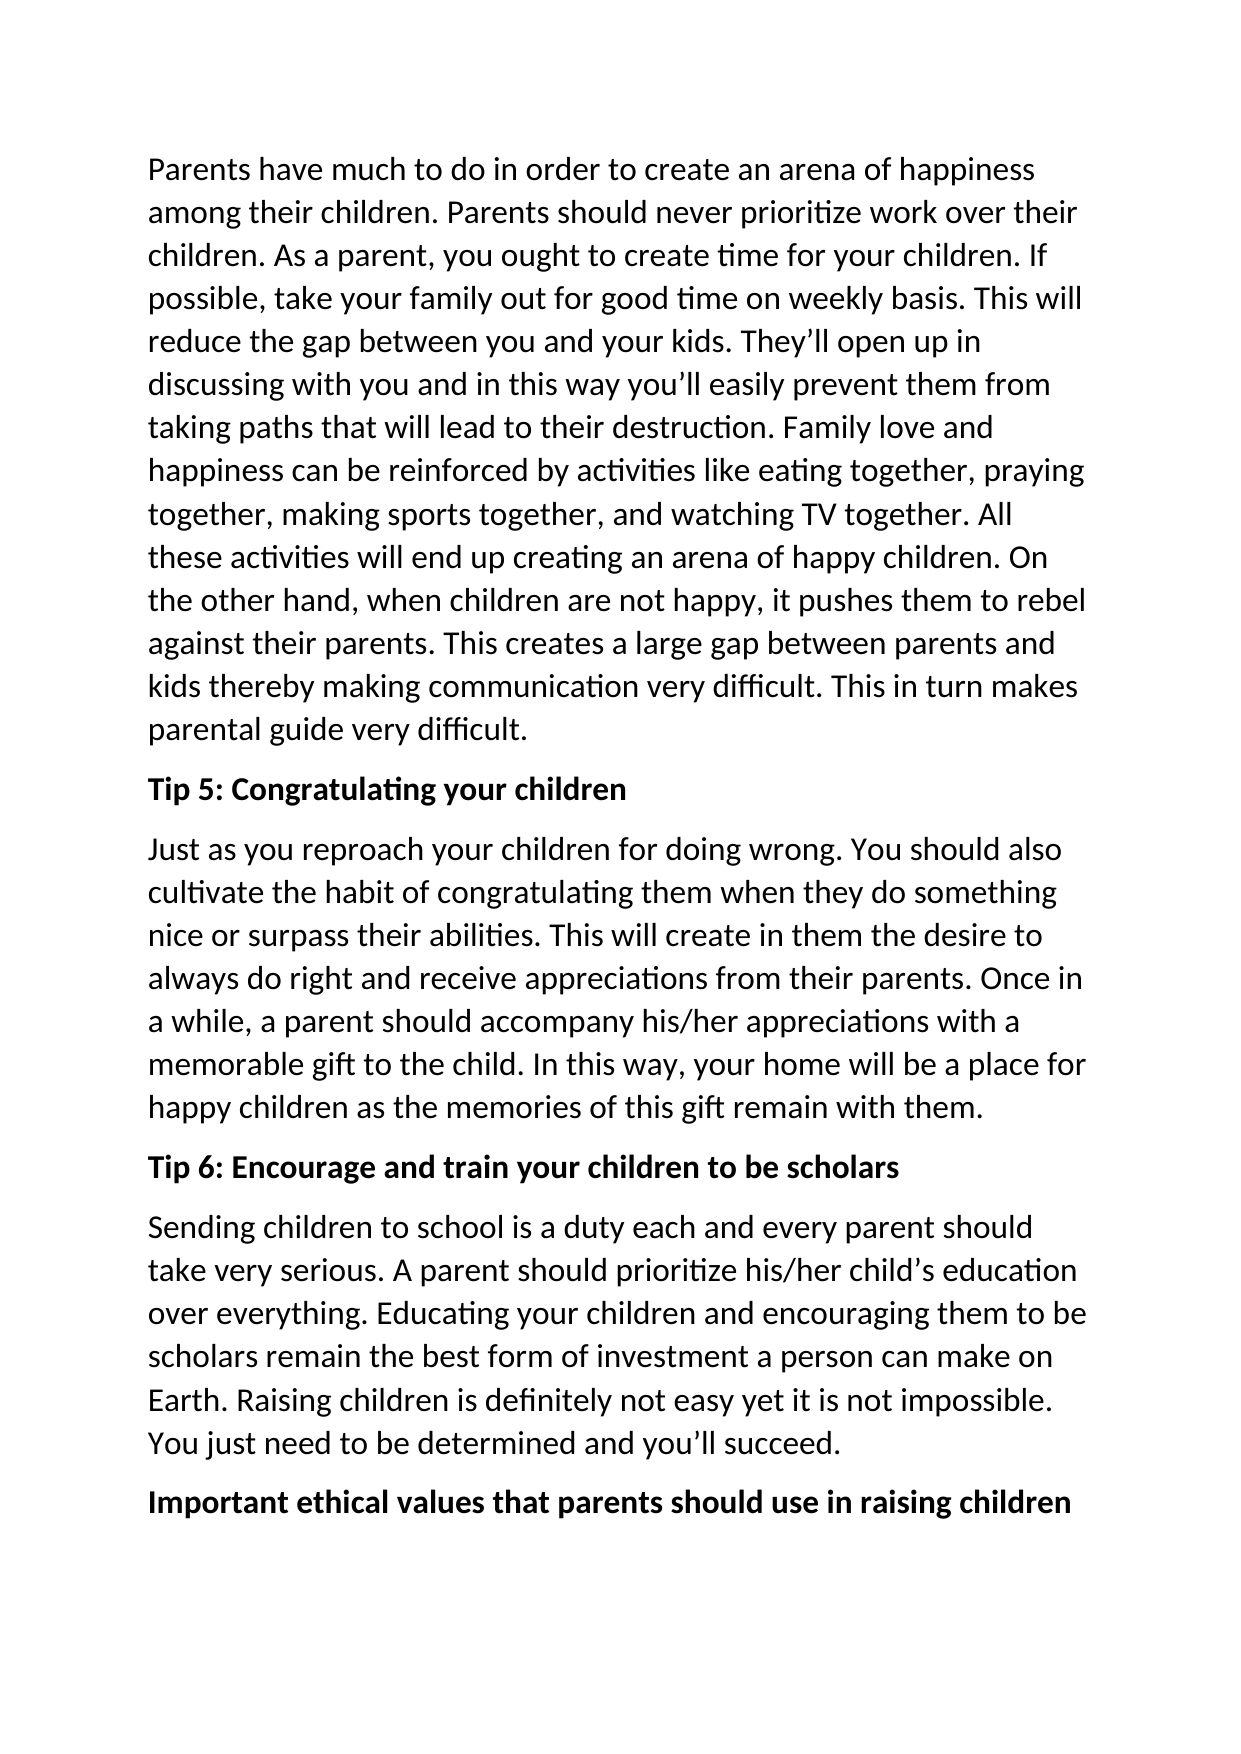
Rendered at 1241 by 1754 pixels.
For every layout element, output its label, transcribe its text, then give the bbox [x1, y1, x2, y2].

text Tip 5: Congratulating your children [148, 768, 1093, 809]
text Important ethical values that parents should use in raising children [148, 1482, 1093, 1522]
text Parents have much to do in order to create an arena of happiness among their children. Parents should never prioritize work over their children. As a parent, you ought to create time for your children. If possible, take your family out for good time on weekly basis. This will reduce the gap between you and your kids. They’ll open up in discussing with you and in this way you’ll easily prevent them from taking paths that will lead to their destruction. Family love and happiness can be reinforced by activities like eating together, praying together, making sports together, and watching TV together. All these activities will end up creating an arena of happy children. On the other hand, when children are not happy, it pushes them to rebel against their parents. This creates a large gap between parents and kids thereby making communication very difficult. This in turn makes parental guide very difficult. [148, 148, 1093, 749]
text Tip 6: Encourage and train your children to be scholars [148, 1146, 1093, 1187]
text Just as you reproach your children for doing wrong. You should also cultivate the habit of congratulating them when they do something nice or surpass their abilities. This will create in them the desire to always do right and receive appreciations from their parents. Once in a while, a parent should accompany his/her appreciations with a memorable gift to the child. In this way, your home will be a place for happy children as the memories of this gift remain with them. [148, 828, 1093, 1127]
text Sending children to school is a duty each and every parent should take very serious. A parent should prioritize his/her child’s education over everything. Educating your children and encouraging them to be scholars remain the best form of investment a person can make on Earth. Raising children is definitely not easy yet it is not impossible. You just need to be determined and you’ll succeed. [148, 1206, 1093, 1462]
